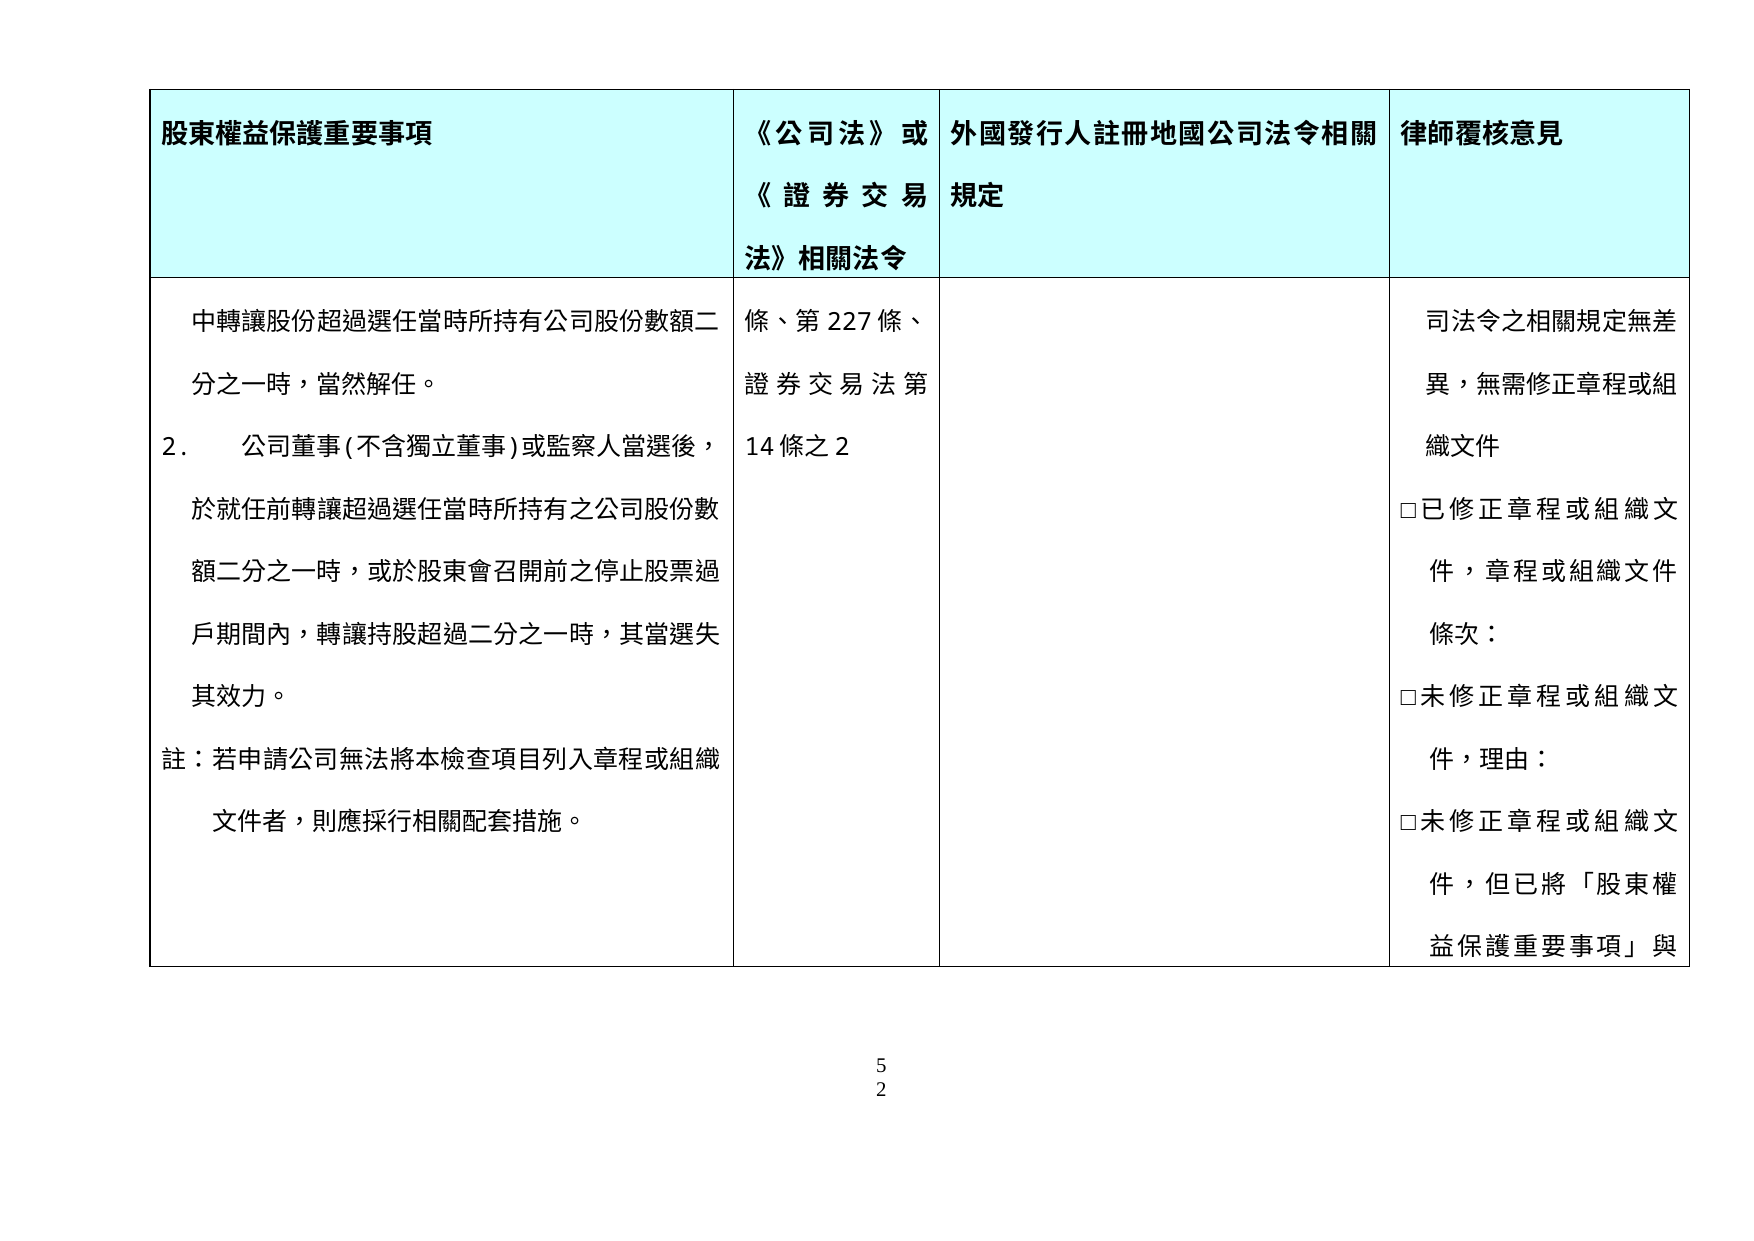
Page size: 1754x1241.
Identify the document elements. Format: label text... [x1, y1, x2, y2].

table_cell 司法令之相關規定無差異，無需修正章程或組織文件 □已修正章程或組織文件，章程或組織文件條次： □未修正章程或組織文件，理由： □未修正章程或組織文件，但已將「股東權益保護重要事項」與 [1390, 278, 1689, 966]
table_cell [940, 278, 1389, 966]
table_header 《公司法》或《證券交易法》相關法令 [734, 90, 939, 277]
table_cell 條、第227條、證券交易法第14條之2 [734, 278, 939, 966]
table_header 外國發行人註冊地國公司法令相關規定 [940, 90, 1389, 277]
table_header 律師覆核意見 [1390, 90, 1689, 277]
table_cell 中轉讓股份超過選任當時所持有公司股份數額二分之一時，當然解任。 公司董事(不含獨立董事)或監察人當選後，於就任前轉讓超過選任當時所持有之公司股份數額二分之一時，或於股東會召開前之停止股票過戶期間內，轉讓持股超過二分之一時，其當選失其效力。 註：若申請公司無法將本檢查項目列入章程或組織文件者，則應採行相關配套措施。 [151, 278, 733, 966]
table_header 股東權益保護重要事項 [151, 90, 733, 277]
